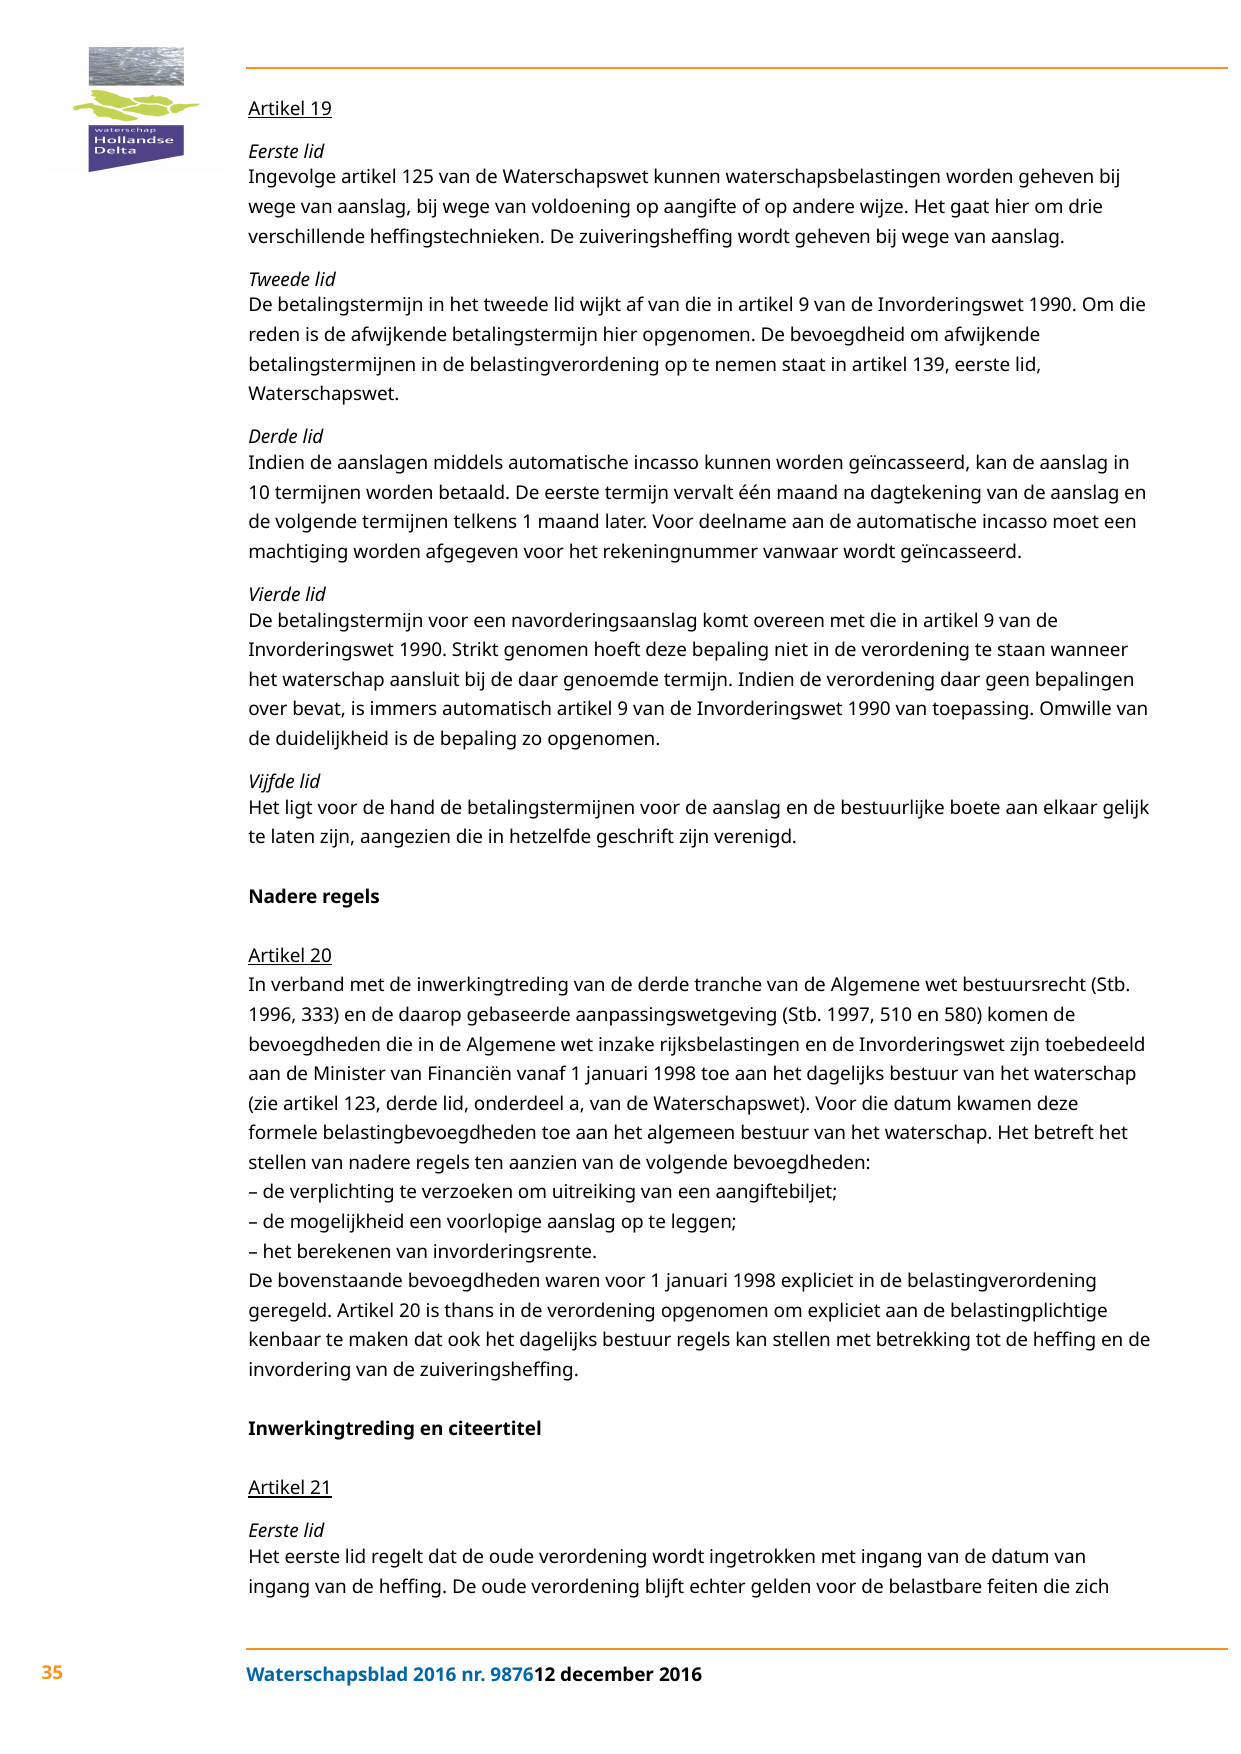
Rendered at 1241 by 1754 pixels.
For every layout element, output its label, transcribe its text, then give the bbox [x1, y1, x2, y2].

text Tweede lid [248, 266, 1152, 292]
text Artikel 21 [248, 1474, 1152, 1500]
text Artikel 20 [248, 942, 1152, 968]
text Het eerste lid regelt dat de oude verordening wordt ingetrokken met ingang van de datum van ingang van de heffing. De oude verordening blijft echter gelden voor de belastbare feiten die zich [248, 1543, 1152, 1599]
text Ingevolge artikel 125 van de Waterschapswet kunnen waterschapsbelastingen worden geheven bij wege van aanslag, bij wege van voldoening op aangifte of op andere wijze. Het gaat hier om drie verschillende heffingstechnieken. De zuiveringsheffing wordt geheven bij wege van aanslag. [248, 164, 1152, 248]
text De betalingstermijn voor een navorderingsaanslag komt overeen met die in artikel 9 van de Invorderingswet 1990. Strikt genomen hoeft deze bepaling niet in de verordening te staan wanneer het waterschap aansluit bij de daar genoemde termijn. Indien de verordening daar geen bepalingen over bevat, is immers automatisch artikel 9 van de Invorderingswet 1990 van toepassing. Omwille van de duidelijkheid is de bepaling zo opgenomen. [248, 607, 1152, 751]
text – de verplichting te verzoeken om uitreiking van een aangiftebiljet; [248, 1179, 1152, 1204]
text In verband met de inwerkingtreding van de derde tranche van de Algemene wet bestuursrecht (Stb. 1996, 333) en de daarop gebaseerde aanpassingswetgeving (Stb. 1997, 510 en 580) komen de bevoegdheden die in de Algemene wet inzake rijksbelastingen en de Invorderingswet zijn toebedeeld aan de Minister van Financiën vanaf 1 januari 1998 toe aan het dagelijks bestuur van het waterschap (zie artikel 123, derde lid, onderdeel a, van de Waterschapswet). Voor die datum kwamen deze formele belastingbevoegdheden toe aan het algemeen bestuur van het waterschap. Het betreft het stellen van nadere regels ten aanzien van de volgende bevoegdheden: [248, 972, 1152, 1175]
text – het berekenen van invorderingsrente. [248, 1238, 1152, 1263]
text Het ligt voor de hand de betalingstermijnen voor de aanslag en de bestuurlijke boete aan elkaar gelijk te laten zijn, aangezien die in hetzelfde geschrift zijn verenigd. [248, 794, 1152, 849]
text Indien de aanslagen middels automatische incasso kunnen worden geïncasseerd, kan de aanslag in 10 termijnen worden betaald. De eerste termijn vervalt één maand na dagtekening van de aanslag en de volgende termijnen telkens 1 maand later. Voor deelname aan de automatische incasso moet een machtiging worden afgegeven voor het rekeningnummer vanwaar wordt geïncasseerd. [248, 449, 1152, 564]
text Eerste lid [248, 1518, 1152, 1543]
text Derde lid [248, 423, 1152, 449]
picture [41, 47, 231, 172]
text – de mogelijkheid een voorlopige aanslag op te leggen; [248, 1208, 1152, 1234]
text Vierde lid [248, 581, 1152, 607]
text Artikel 19 [248, 95, 1152, 121]
text Inwerkingtreding en citeertitel [248, 1415, 1152, 1441]
text De bovenstaande bevoegdheden waren voor 1 januari 1998 expliciet in de belastingverordening geregeld. Artikel 20 is thans in de verordening opgenomen om expliciet aan de belastingplichtige kenbaar te maken dat ook het dagelijks bestuur regels kan stellen met betrekking tot de heffing en de invordering van de zuiveringsheffing. [248, 1267, 1152, 1382]
text Eerste lid [248, 138, 1152, 164]
text De betalingstermijn in het tweede lid wijkt af van die in artikel 9 van de Invorderingswet 1990. Om die reden is de afwijkende betalingstermijn hier opgenomen. De bevoegdheid om afwijkende betalingstermijnen in de belastingverordening op te nemen staat in artikel 139, eerste lid, Waterschapswet. [248, 292, 1152, 406]
text Nadere regels [248, 883, 1152, 908]
text Vijfde lid [248, 768, 1152, 794]
